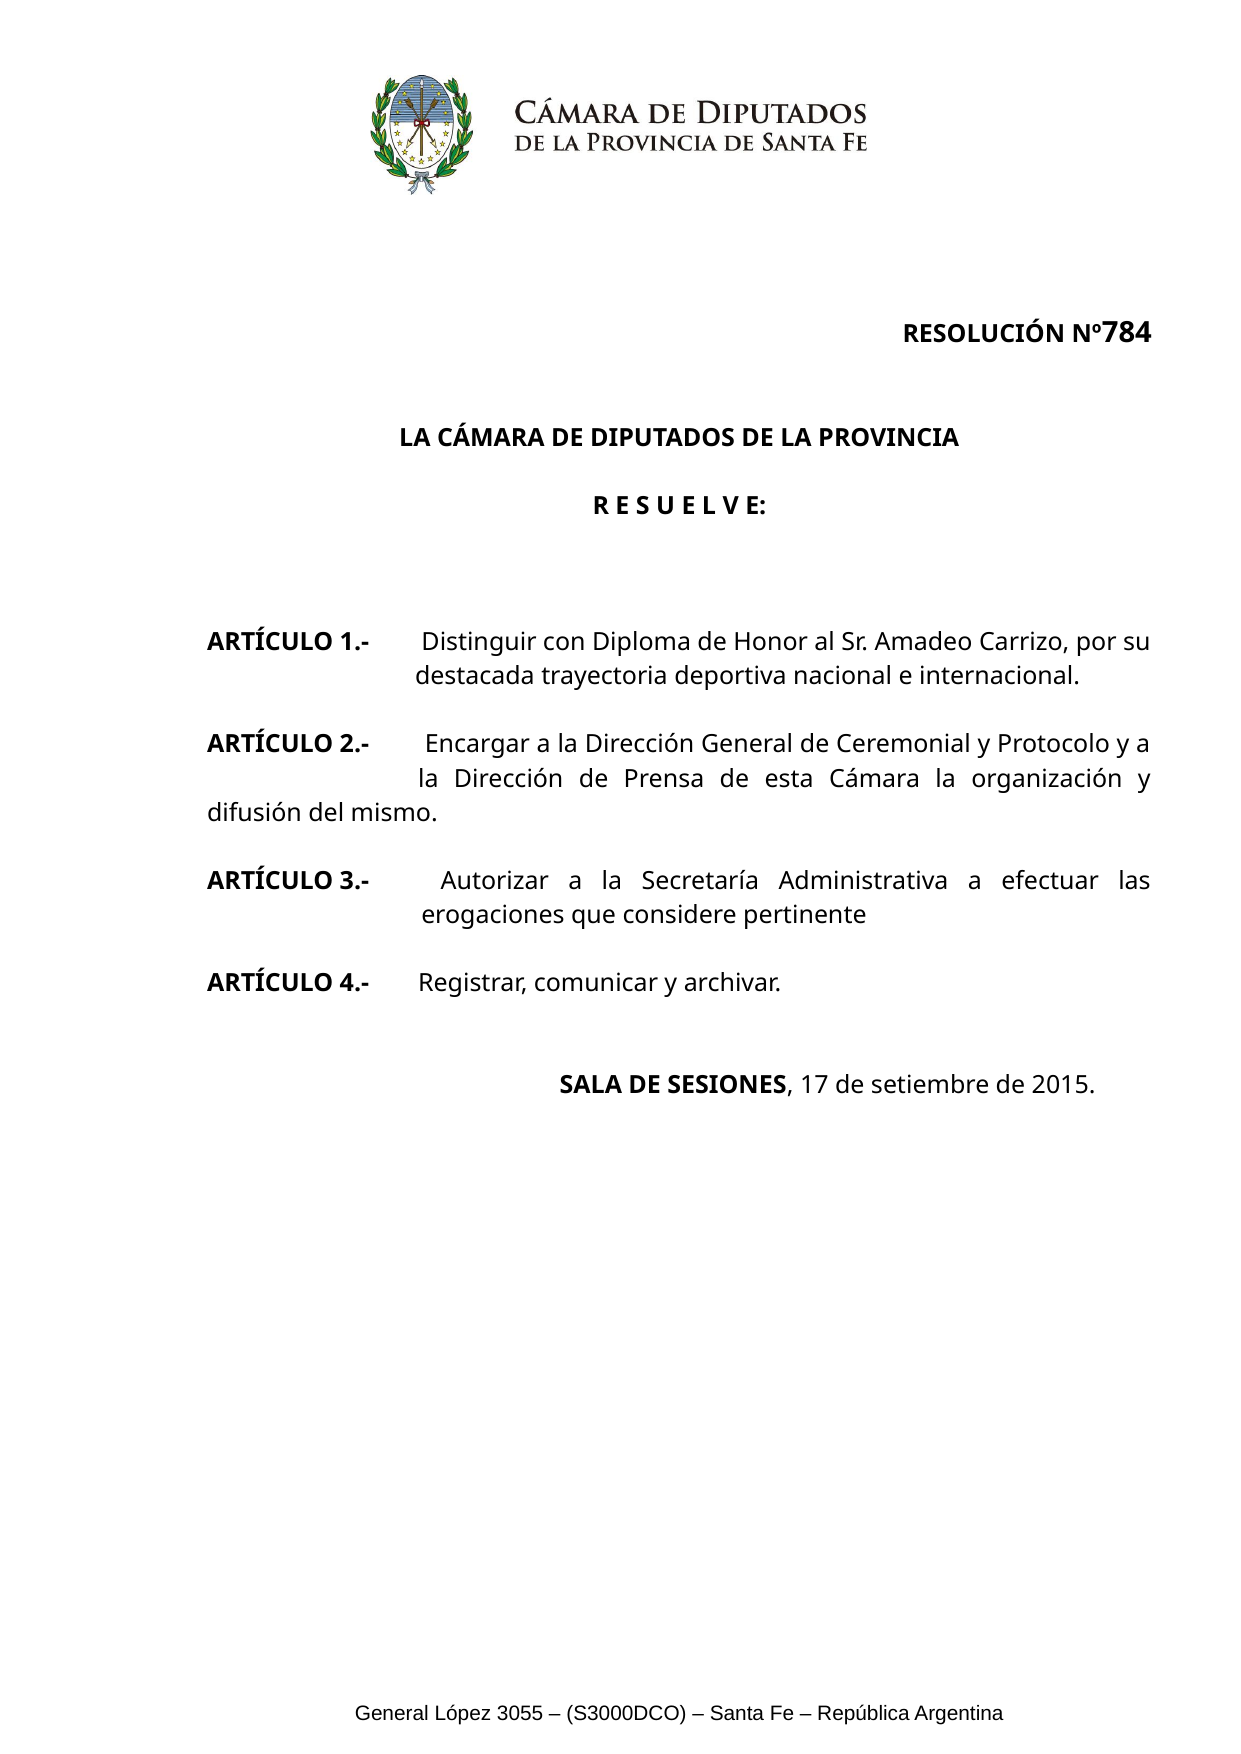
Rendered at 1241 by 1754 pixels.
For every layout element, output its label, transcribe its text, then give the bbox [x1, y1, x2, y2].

table_header ARTÍCULO 3.- [207, 863, 421, 913]
table_header ARTÍCULO 2.- [207, 726, 418, 776]
table_header ARTÍCULO 1.- [207, 624, 415, 674]
text Encargar a la Dirección General de Ceremonial y Protocolo y a la Dirección de Prensa de esta Cámara la organización y difusión del mismo. [207, 726, 1152, 828]
text SALA DE SESIONES, 17 de setiembre de 2015. [502, 1067, 1152, 1101]
table_header ARTÍCULO 4.- [207, 965, 418, 1015]
text Registrar, comunicar y archivar. [207, 964, 1152, 999]
picture [370, 75, 867, 199]
text LA CÁMARA DE DIPUTADOS DE LA PROVINCIA [207, 419, 1152, 454]
text R E S U E L V E: [207, 488, 1152, 522]
text Distinguir con Diploma de Honor al Sr. Amadeo Carrizo, por su destacada trayectoria deportiva nacional e internacional. [207, 624, 1152, 692]
text RESOLUCIÓN Nº784 [207, 312, 1152, 351]
text Autorizar a la Secretaría Administrativa a efectuar las erogaciones que considere pertinente [207, 862, 1152, 931]
